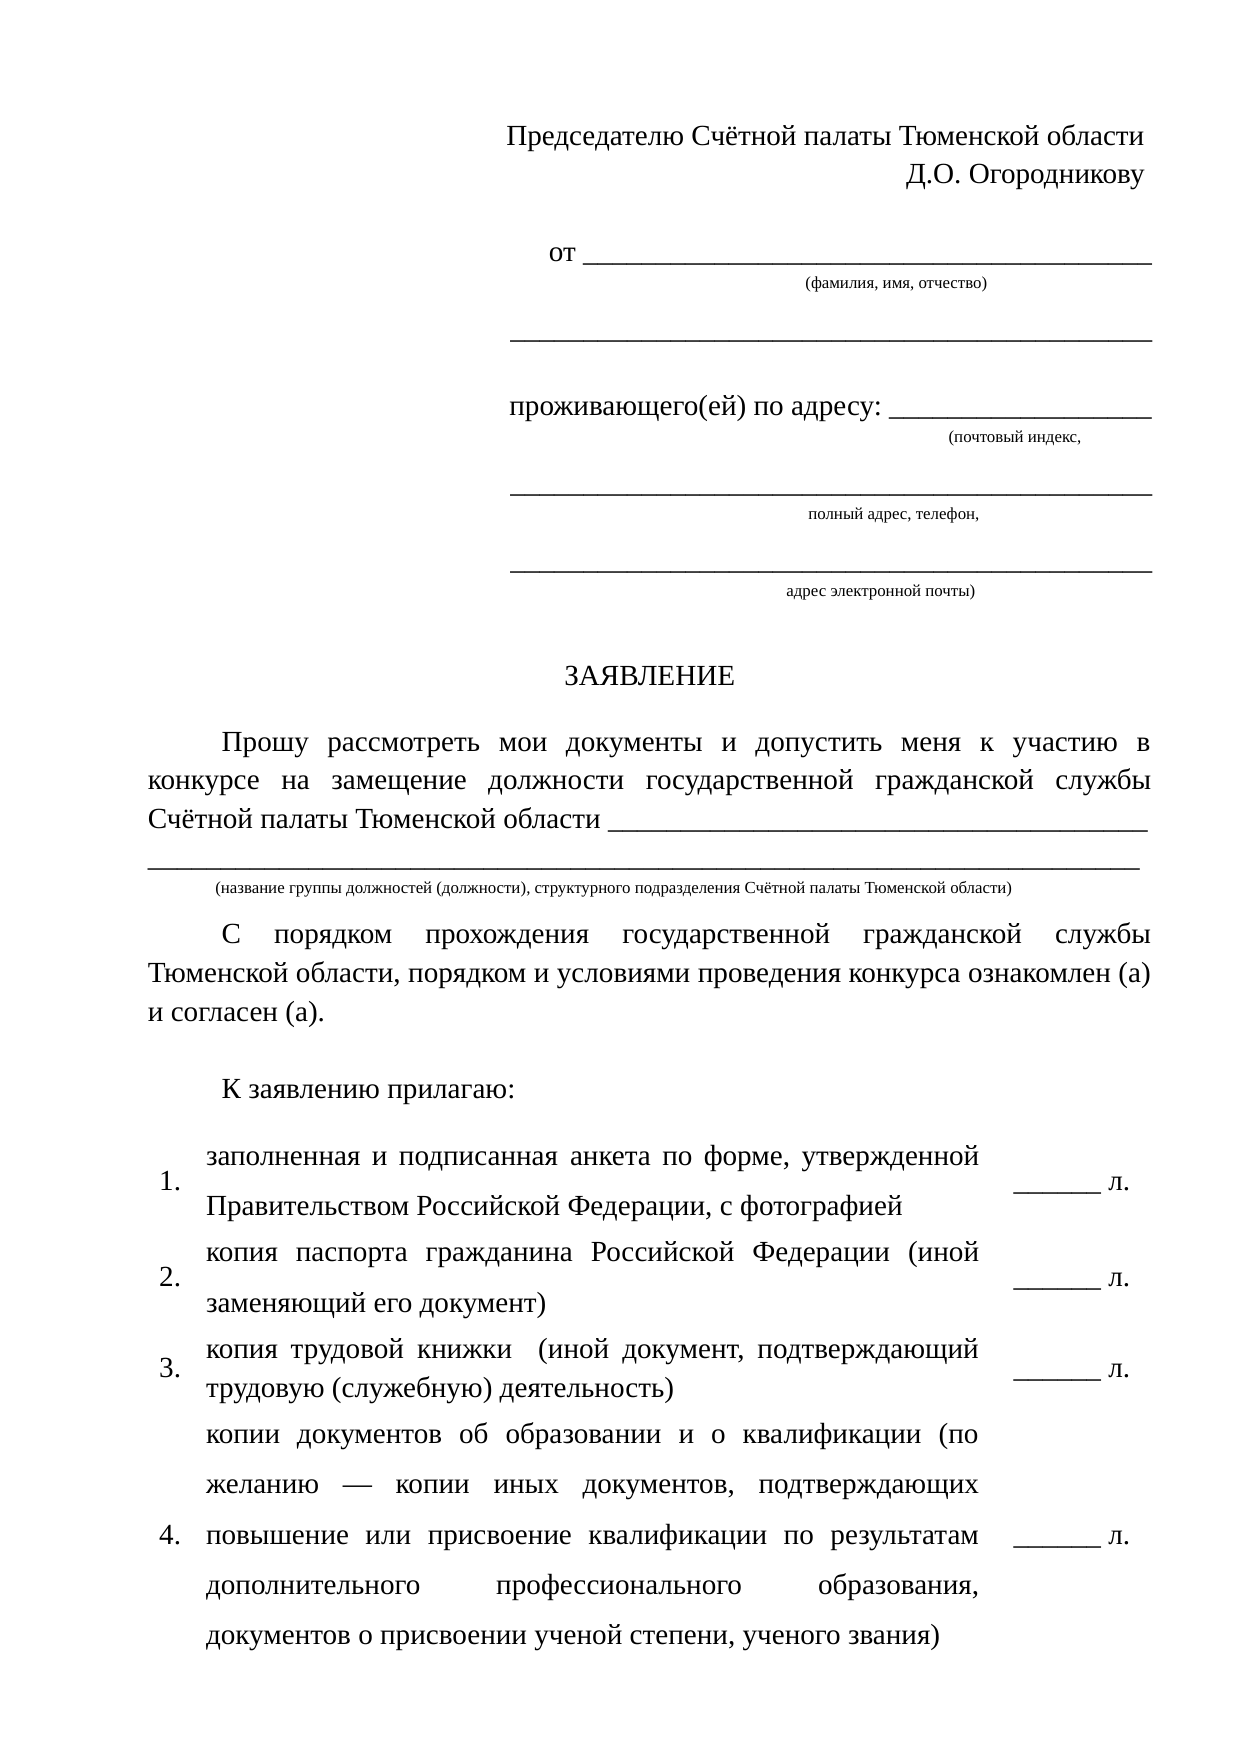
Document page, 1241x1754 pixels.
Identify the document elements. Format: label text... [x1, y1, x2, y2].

text С порядком прохождения государственной гражданской службы Тюменской области, порядком и условиями проведения конкурса ознакомлен (а) и согласен (а). [148, 917, 1152, 1027]
text (почтовый индекс, [148, 426, 1152, 460]
table_cell ______ л. [986, 1228, 1157, 1325]
table_cell ______ л. [986, 1410, 1157, 1657]
text адрес электронной почты) [148, 581, 1152, 614]
text ____________________________________________ [148, 465, 1152, 498]
text Прошу рассмотреть мои документы и допустить меня к участию в конкурсе на замещение должности государственной гражданской службы Счётной палаты Тюменской области _____________________________________ [148, 724, 1152, 834]
text ____________________________________________ [148, 542, 1152, 576]
text ЗАЯВЛЕНИЕ [148, 658, 1152, 691]
table_header ______ л. [986, 1131, 1157, 1228]
table_cell 2. [140, 1228, 199, 1325]
text Д.О. Огородникову [148, 157, 1152, 190]
table_cell 3. [140, 1325, 199, 1410]
table_header заполненная и подписанная анкета по форме, утвержденной Правительством Российской Федерации, с фотографией [199, 1131, 986, 1228]
text полный адрес, телефон, [148, 503, 1152, 537]
text ____________________________________________ [148, 311, 1152, 344]
table_cell копии документов об образовании и о квалификации (по желанию — копии иных документов, подтверждающих повышение или присвоение квалификации по результатам дополнительного профессионального образования, документов о присвоении ученой степени, ученого звания) [199, 1410, 986, 1657]
text К заявлению прилагаю: [148, 1071, 1152, 1104]
text от _______________________________________ [148, 234, 1152, 267]
table_cell копия трудовой книжки (иной документ, подтверждающий трудовую (служебную) деятельность) [199, 1325, 986, 1410]
text (название группы должностей (должности), структурного подразделения Счётной палаты Тюменской области) [148, 878, 1152, 912]
table_cell ______ л. [986, 1325, 1157, 1410]
table_cell копия паспорта гражданина Российской Федерации (иной заменяющий его документ) [199, 1228, 986, 1325]
table_cell 4. [140, 1410, 199, 1657]
table_header 1. [140, 1131, 199, 1228]
text (фамилия, имя, отчество) [148, 272, 1152, 306]
text Председателю Счётной палаты Тюменской области [148, 118, 1152, 152]
text проживающего(ей) по адресу: __________________ [148, 388, 1152, 421]
text ____________________________________________________________________ [148, 839, 1152, 873]
